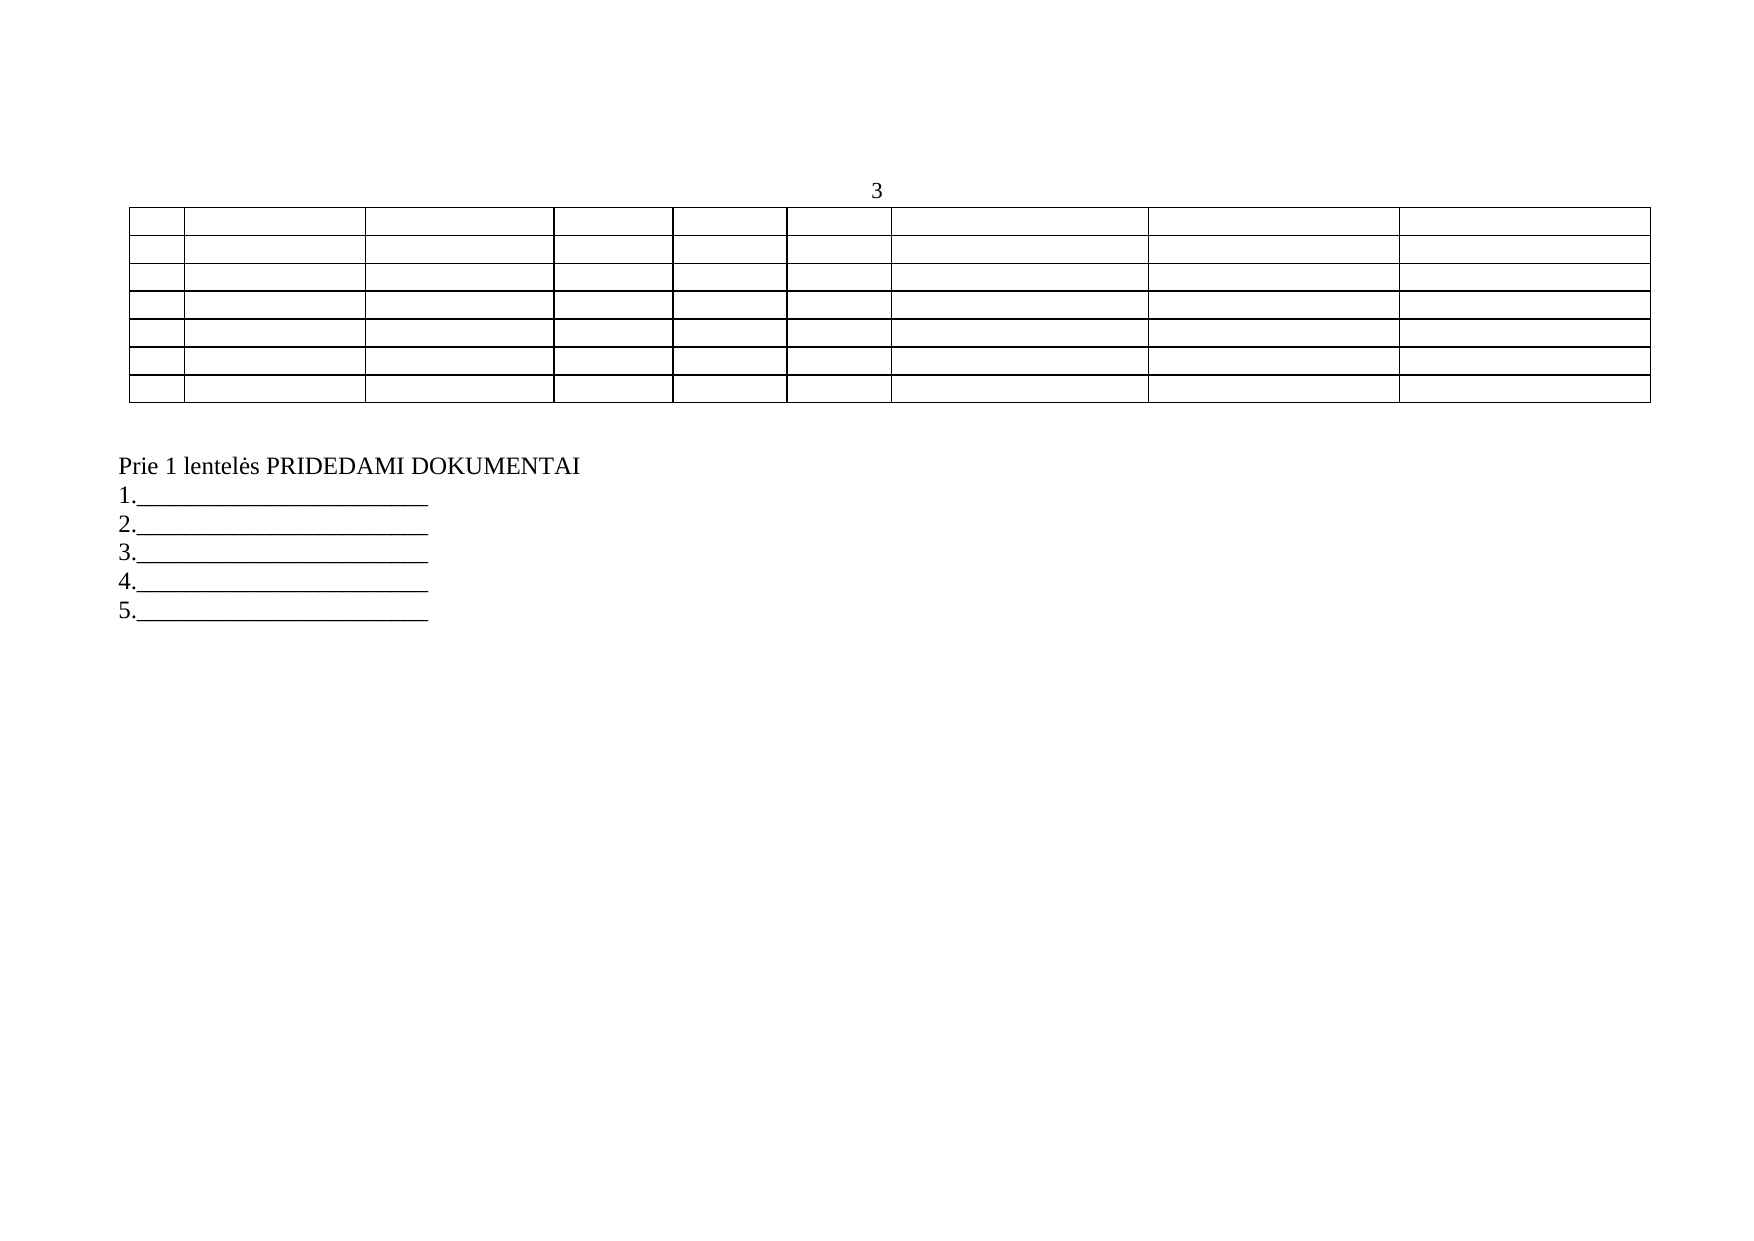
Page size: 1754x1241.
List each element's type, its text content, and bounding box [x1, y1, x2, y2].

table_cell [185, 376, 365, 402]
table_cell [788, 292, 891, 318]
table_cell [130, 376, 184, 402]
table_cell [130, 320, 184, 346]
table_cell [185, 236, 365, 262]
table_cell [185, 292, 365, 318]
table_cell [1149, 376, 1399, 402]
table_cell [674, 292, 786, 318]
table_cell [130, 208, 184, 234]
table_cell [1149, 320, 1399, 346]
table_cell [788, 208, 891, 234]
table_cell [366, 208, 553, 234]
text 3. [118, 537, 1636, 566]
table_cell [892, 208, 1148, 234]
table_cell [1400, 320, 1650, 346]
table_cell [366, 264, 553, 290]
table_cell [1400, 348, 1650, 374]
table_cell [892, 292, 1148, 318]
table_cell [788, 320, 891, 346]
table_cell [130, 264, 184, 290]
table_cell [892, 348, 1148, 374]
text 5. [118, 595, 1636, 624]
table_cell [1149, 348, 1399, 374]
table_cell [1149, 208, 1399, 234]
table_cell [674, 376, 786, 402]
text 1. [118, 480, 1636, 509]
table_cell [555, 348, 672, 374]
table_cell [674, 348, 786, 374]
table_cell [892, 264, 1148, 290]
table_cell [892, 236, 1148, 262]
table_cell [1400, 292, 1650, 318]
table_cell [130, 236, 184, 262]
table_cell [555, 376, 672, 402]
table_cell [674, 208, 786, 234]
table_cell [788, 376, 891, 402]
table_cell [130, 292, 184, 318]
table_cell [130, 348, 184, 374]
table_cell [555, 264, 672, 290]
table_cell [185, 208, 365, 234]
table_cell [788, 236, 891, 262]
table_cell [1149, 292, 1399, 318]
table_cell [674, 320, 786, 346]
table_cell [555, 208, 672, 234]
text Prie 1 lentelės PRIDEDAMI DOKUMENTAI [118, 451, 1636, 480]
table_cell [366, 292, 553, 318]
table_cell [788, 348, 891, 374]
text 2. [118, 509, 1636, 537]
table_cell [1149, 264, 1399, 290]
table_cell [555, 320, 672, 346]
table_cell [1400, 236, 1650, 262]
table_cell [185, 348, 365, 374]
table_cell [674, 236, 786, 262]
table_cell [892, 320, 1148, 346]
table_cell [1149, 236, 1399, 262]
table_cell [788, 264, 891, 290]
text 4. [118, 566, 1636, 595]
table_cell [555, 292, 672, 318]
table_cell [366, 236, 553, 262]
table_cell [366, 320, 553, 346]
table_cell [892, 376, 1148, 402]
table_cell [366, 348, 553, 374]
table_cell [674, 264, 786, 290]
table_cell [185, 320, 365, 346]
table_cell [185, 264, 365, 290]
table_cell [366, 376, 553, 402]
table_cell [1400, 376, 1650, 402]
table_cell [1400, 208, 1650, 234]
table_cell [1400, 264, 1650, 290]
table_cell [555, 236, 672, 262]
